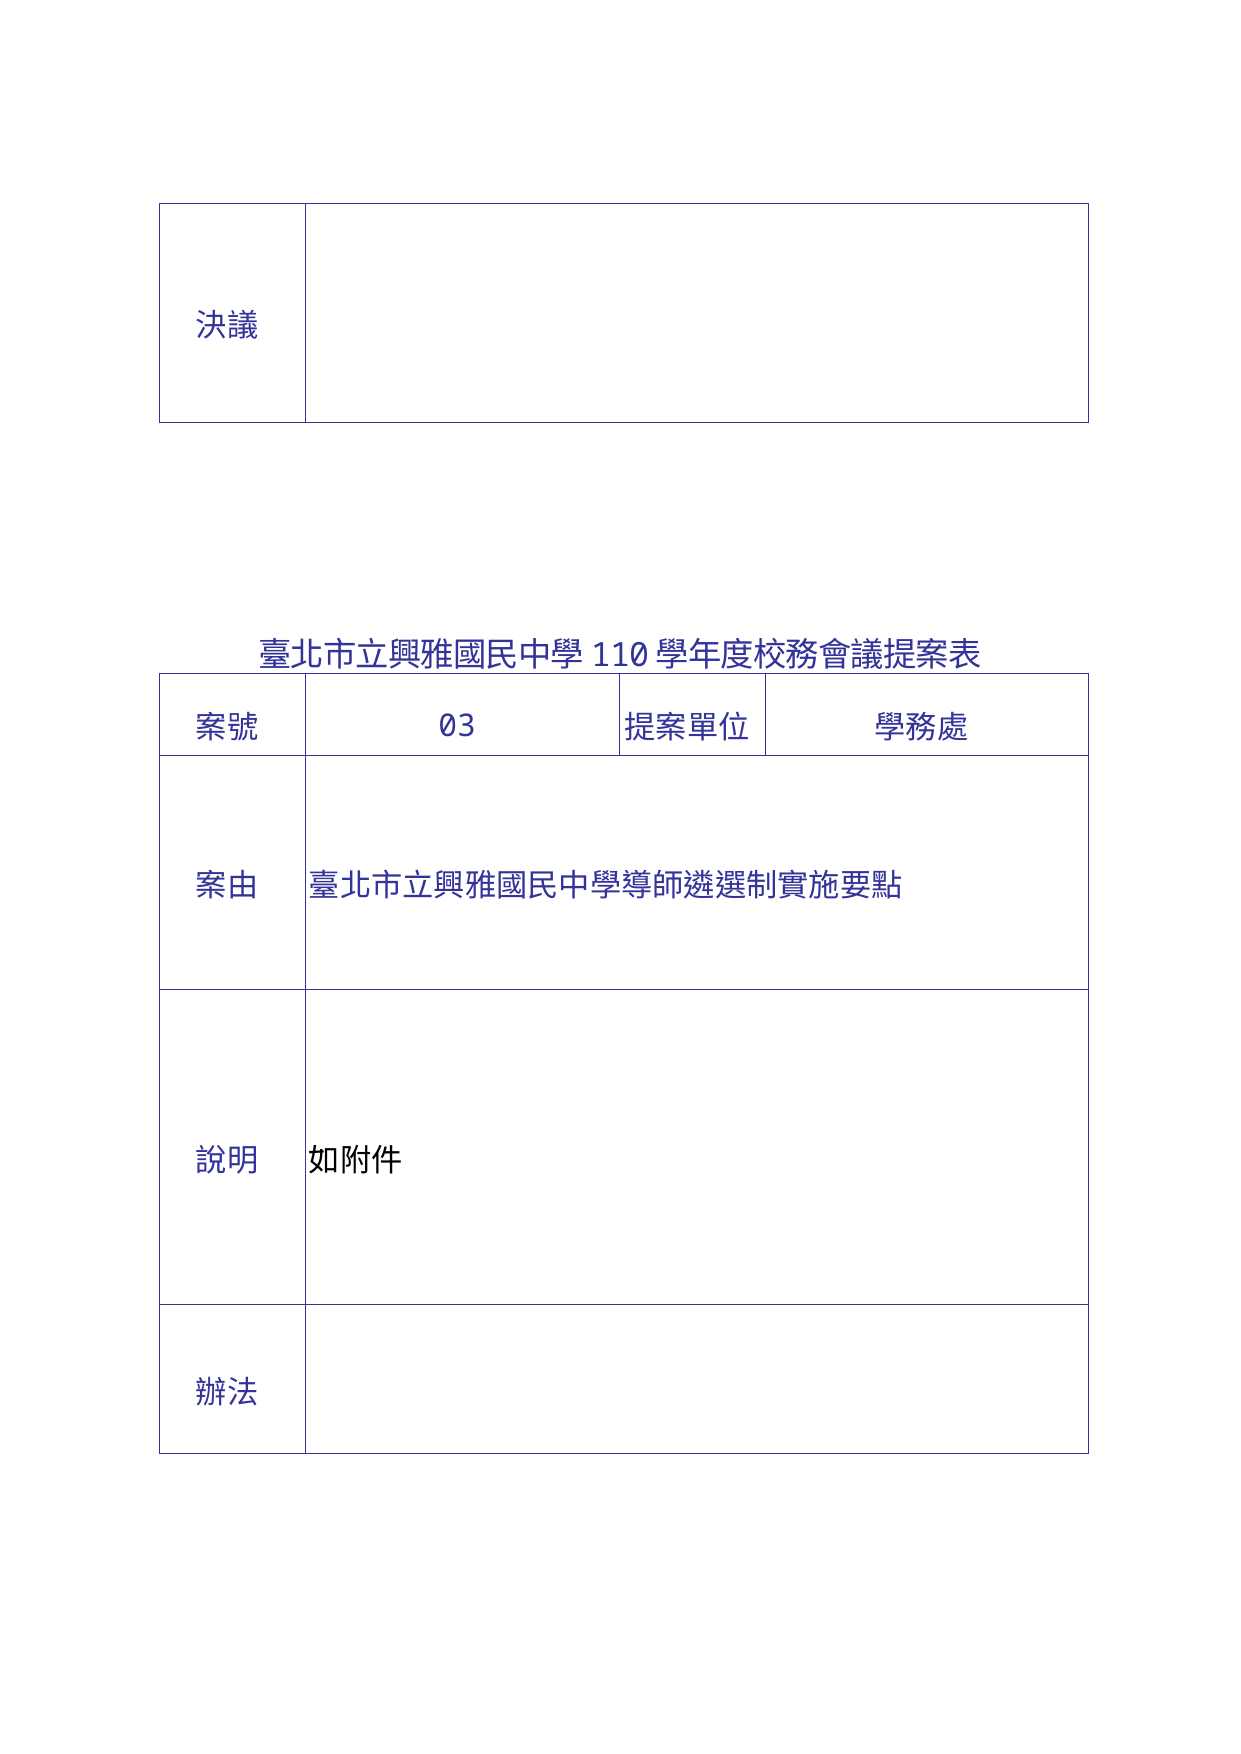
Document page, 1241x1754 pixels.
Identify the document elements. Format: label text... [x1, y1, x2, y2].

table_cell 辦法 [160, 1305, 305, 1453]
table_header 學務處 [766, 674, 1088, 755]
table_cell [306, 204, 1088, 422]
table_cell 如附件 [306, 990, 1088, 1304]
text 臺北市立興雅國民中學110學年度校務會議提案表 [159, 610, 1081, 673]
table_cell 決議 [160, 204, 305, 422]
table_cell 說明 [160, 990, 305, 1304]
table_cell [306, 1305, 1088, 1453]
table_header 03 [306, 674, 619, 755]
table_header 提案單位 [620, 674, 765, 755]
table_header 案號 [160, 674, 305, 755]
table_cell 案由 [160, 756, 305, 989]
table_cell 臺北市立興雅國民中學導師遴選制實施要點 [306, 756, 1088, 989]
